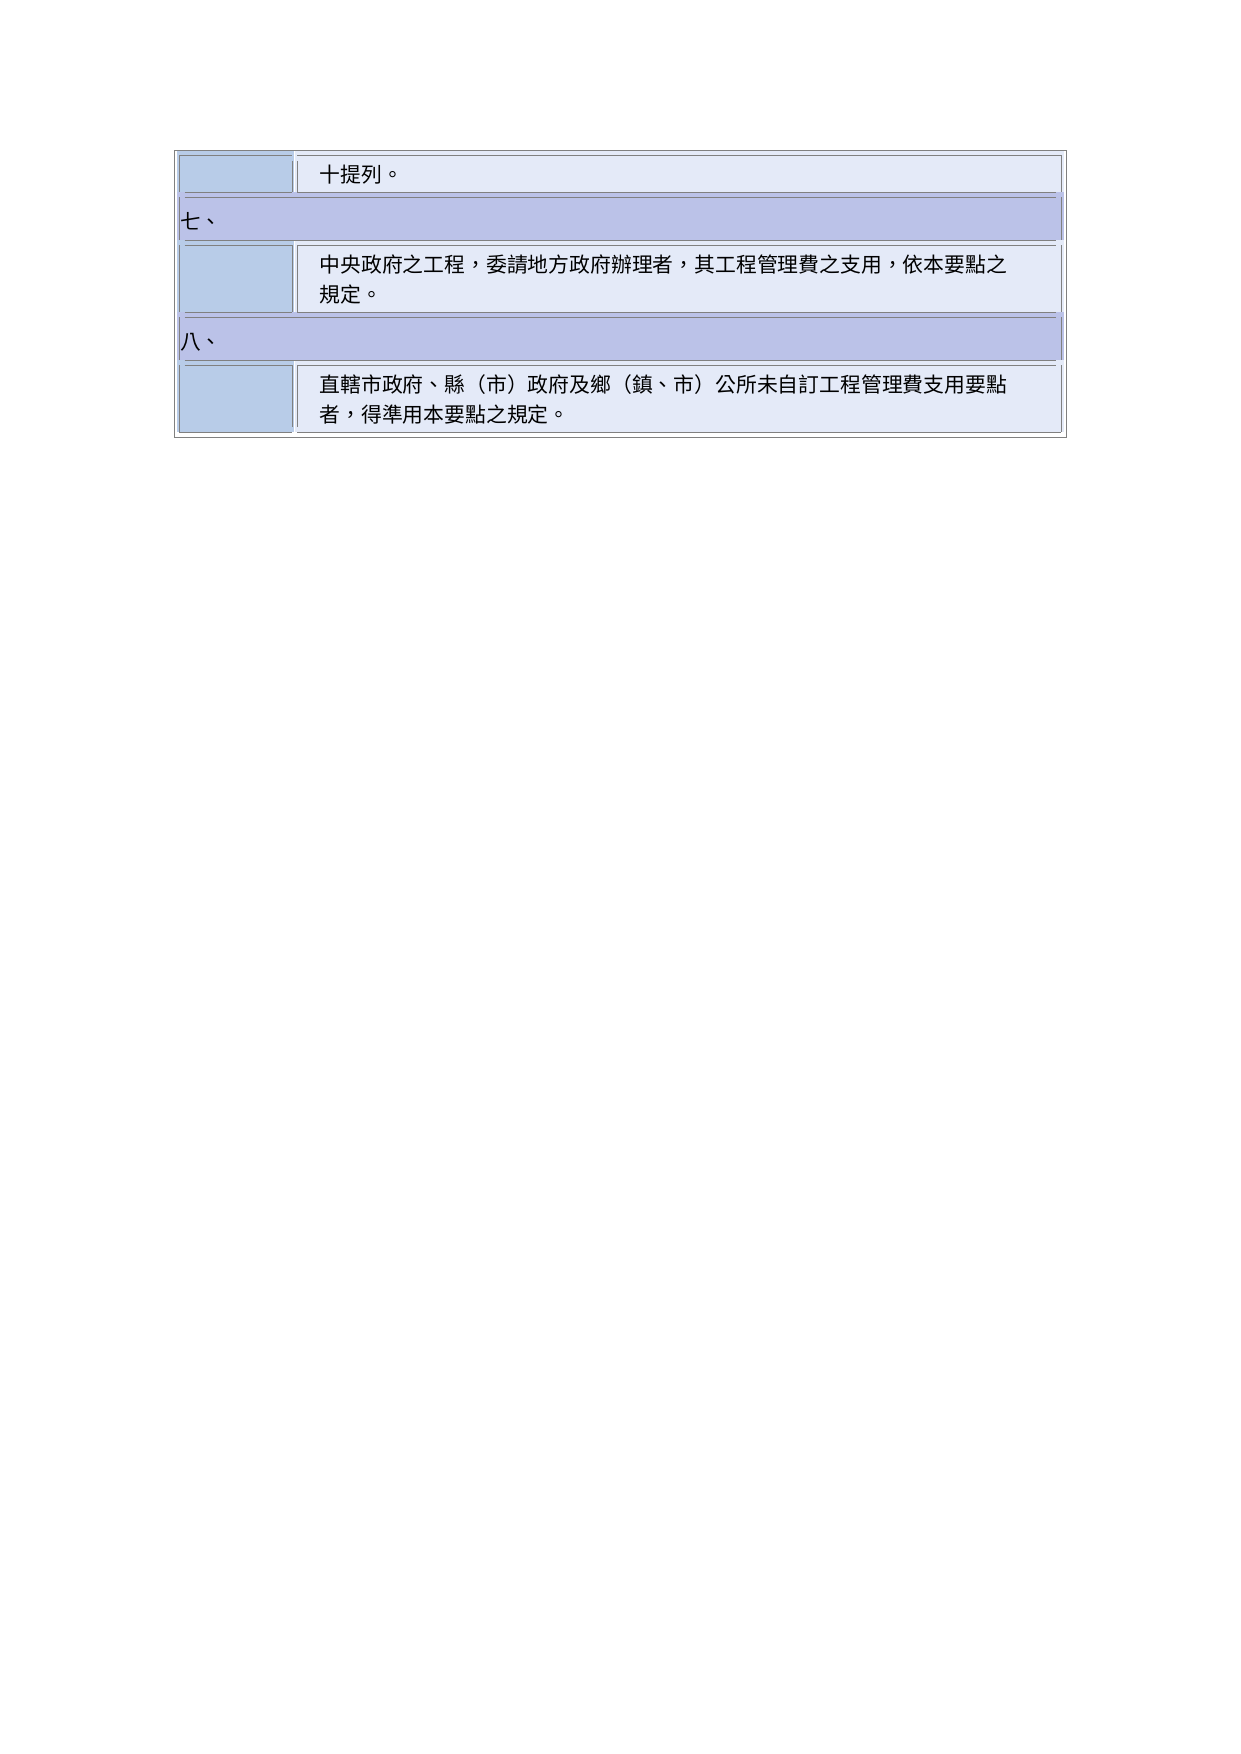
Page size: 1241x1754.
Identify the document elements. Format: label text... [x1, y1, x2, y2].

table_cell 十提列。 [295, 151, 1064, 192]
table_cell [177, 192, 1064, 240]
table_cell [177, 151, 294, 192]
table_header 八、 [180, 320, 1025, 357]
table_header [1025, 200, 1045, 237]
table_cell [177, 312, 1064, 360]
table_cell 中央政府之工程，委請地方政府辦理者，其工程管理費之支用，依本要點之 規定。 [295, 240, 1064, 312]
table_cell [177, 240, 294, 312]
table_header 七、 [180, 200, 1025, 237]
table_header [1025, 320, 1045, 357]
table_cell 直轄市政府、縣（市）政府及鄉（鎮、市）公所未自訂工程管理費支用要點 者，得準用本要點之規定。 [295, 360, 1064, 432]
table_cell [177, 360, 294, 432]
